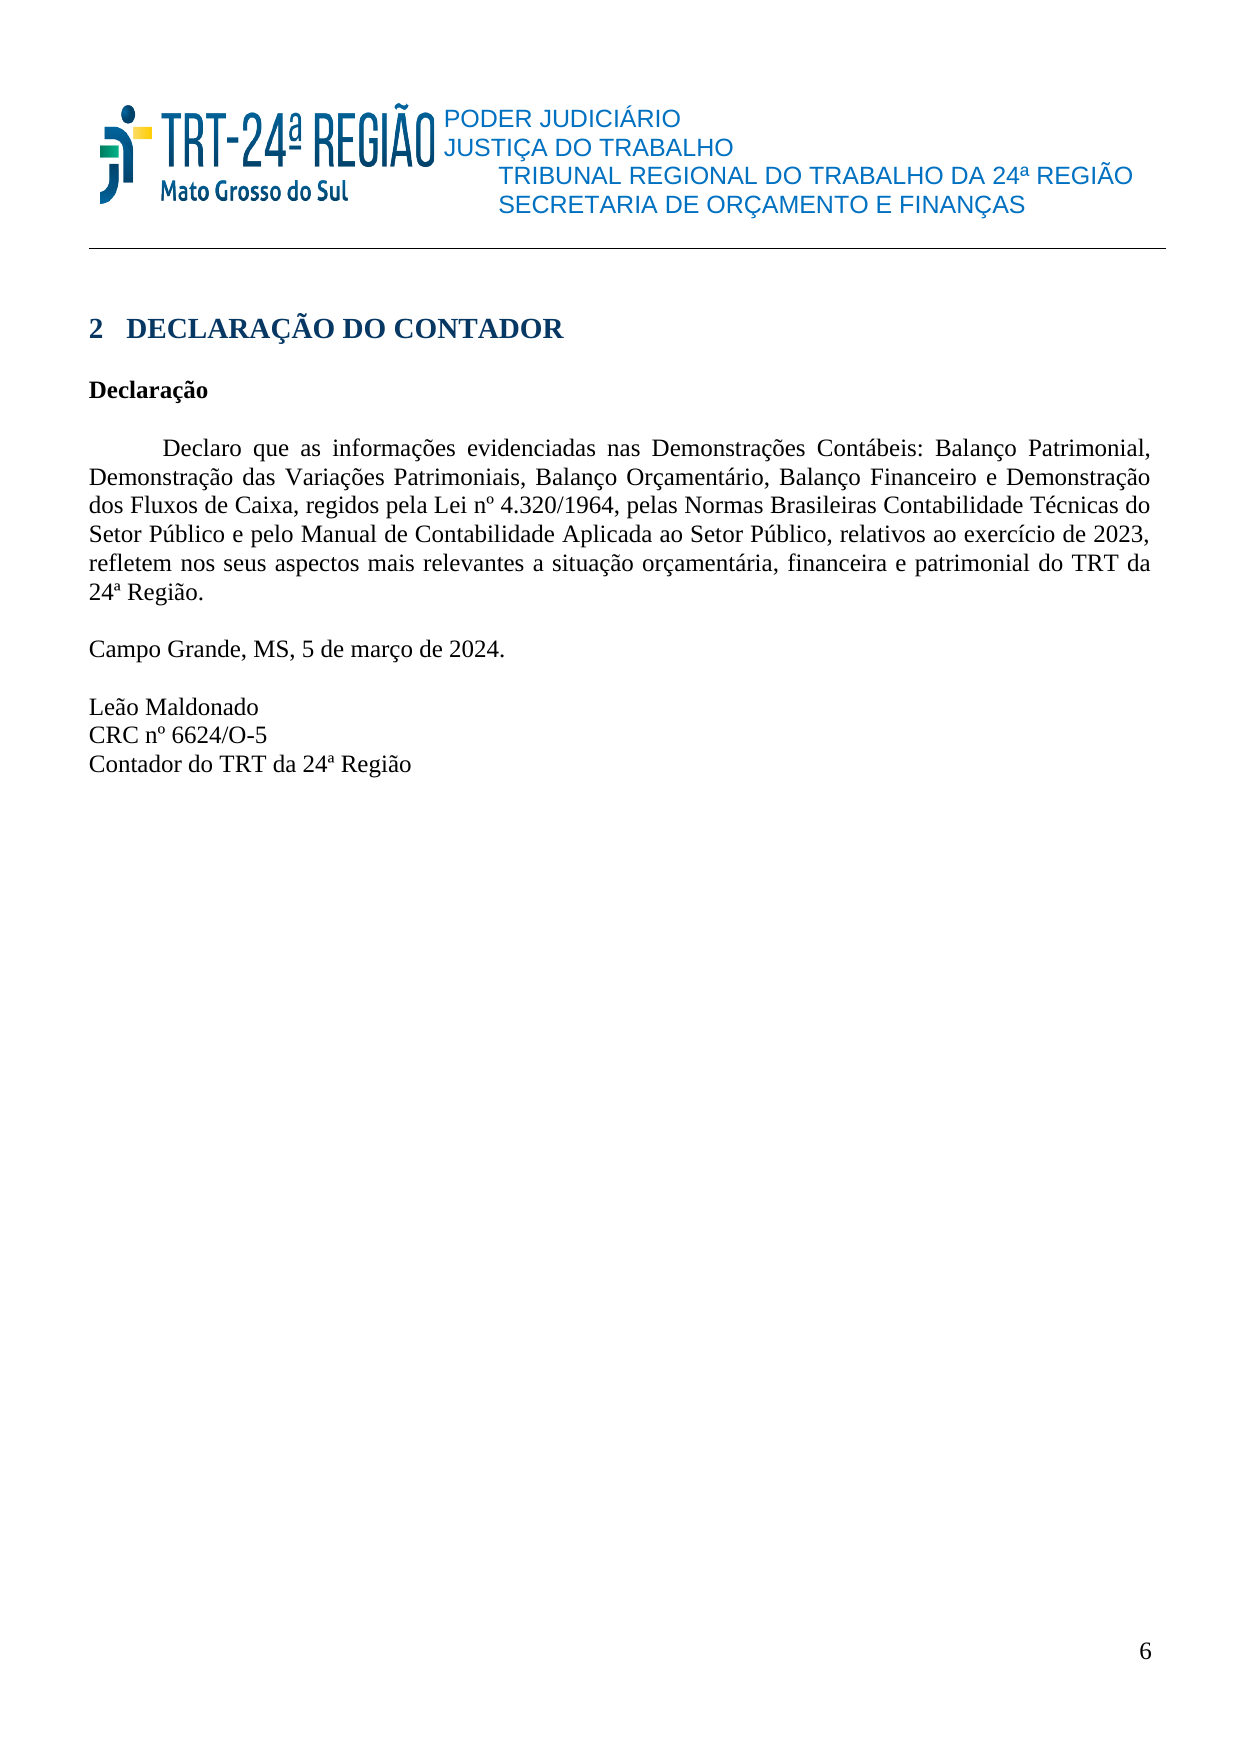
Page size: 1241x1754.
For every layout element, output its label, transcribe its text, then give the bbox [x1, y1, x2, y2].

text Leão Maldonado [89, 692, 1152, 721]
text Declaro que as informações evidenciadas nas Demonstrações Contábeis: Balanço Patrimonial, Demonstração das Variações Patrimoniais, Balanço Orçamentário, Balanço Financeiro e Demonstração dos Fluxos de Caixa, regidos pela Lei nº 4.320/1964, pelas Normas Brasileiras Contabilidade Técnicas do Setor Público e pelo Manual de Contabilidade Aplicada ao Setor Público, relativos ao exercício de 2023, refletem nos seus aspectos mais relevantes a situação orçamentária, financeira e patrimonial do TRT da 24ª Região. [89, 433, 1152, 606]
text Declaração [89, 376, 1152, 404]
list DECLARAÇÃO DO CONTADOR [89, 311, 1152, 344]
text Contador do TRT da 24ª Região [89, 749, 1152, 778]
text Campo Grande, MS, 5 de março de 2024. [89, 634, 1152, 663]
text CRC nº 6624/O-5 [89, 721, 1152, 749]
